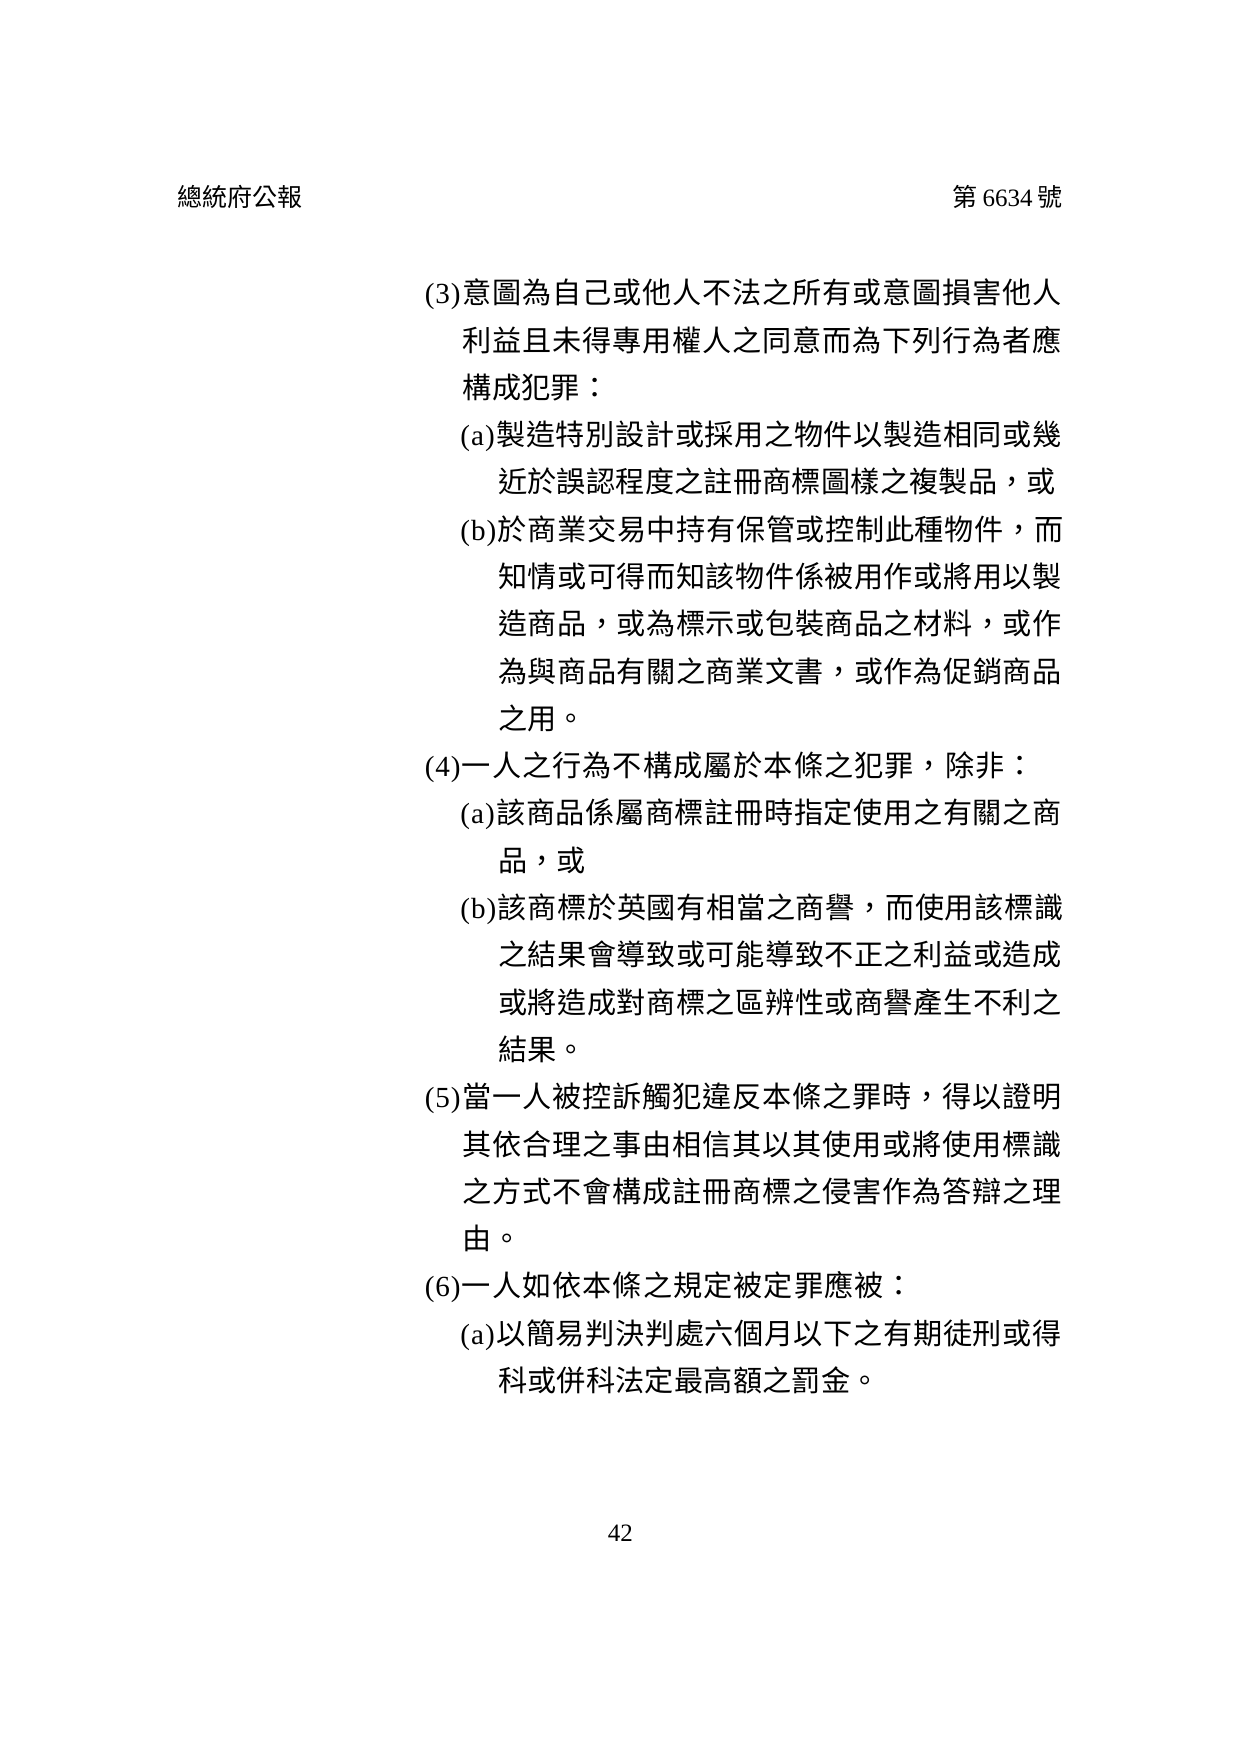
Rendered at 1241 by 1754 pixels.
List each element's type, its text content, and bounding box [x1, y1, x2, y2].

text (6)一人如依本條之規定被定罪應被： [424, 1259, 1063, 1306]
text (5)當一人被控訴觸犯違反本條之罪時，得以證明其依合理之事由相信其以其使用或將使用標識之方式不會構成註冊商標之侵害作為答辯之理由。 [424, 1070, 1063, 1259]
text (a)以簡易判決判處六個月以下之有期徒刑或得科或併科法定最高額之罰金。 [460, 1306, 1063, 1401]
text (b)該商標於英國有相當之商譽，而使用該標識之結果會導致或可能導致不正之利益或造成或將造成對商標之區辨性或商譽產生不利之結果。 [460, 881, 1063, 1070]
text (b)於商業交易中持有保管或控制此種物件，而知情或可得而知該物件係被用作或將用以製造商品，或為標示或包裝商品之材料，或作為與商品有關之商業文書，或作為促銷商品之用。 [460, 502, 1063, 739]
text (3)意圖為自己或他人不法之所有或意圖損害他人利益且未得專用權人之同意而為下列行為者應構成犯罪： [424, 266, 1063, 408]
text (a)製造特別設計或採用之物件以製造相同或幾近於誤認程度之註冊商標圖樣之複製品，或 [460, 408, 1063, 502]
text (4)一人之行為不構成屬於本條之犯罪，除非： [424, 739, 1063, 786]
text (a)該商品係屬商標註冊時指定使用之有關之商品，或 [460, 786, 1063, 881]
